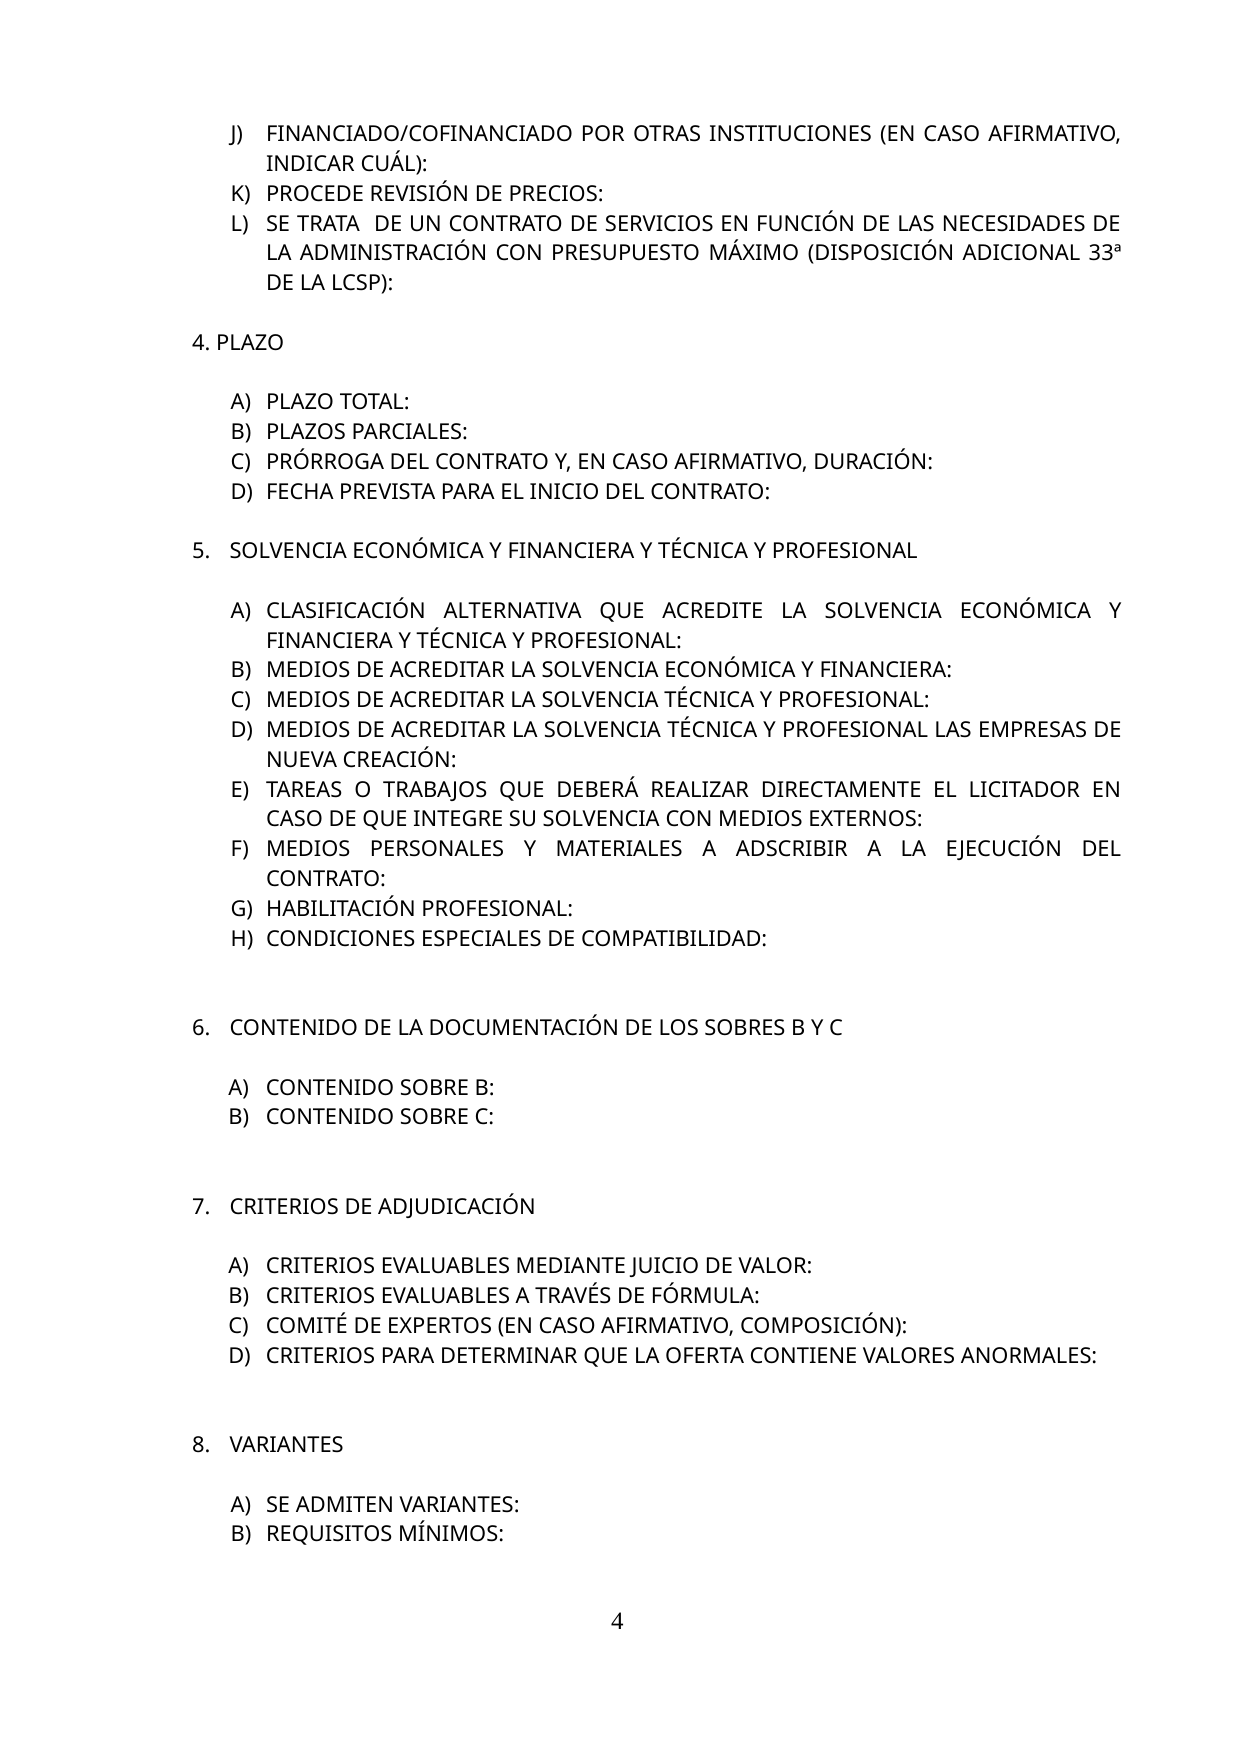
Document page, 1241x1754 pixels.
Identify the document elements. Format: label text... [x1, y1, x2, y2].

list CONDICIONES ESPECIALES DE COMPATIBILIDAD: [230, 922, 1122, 952]
list MEDIOS DE ACREDITAR LA SOLVENCIA ECONÓMICA Y FINANCIERA: [230, 654, 1122, 684]
list SE TRATA DE UN CONTRATO DE SERVICIOS EN FUNCIÓN DE LAS NECESIDADES DE LA ADMINISTRACIÓN CON PRESUPUESTO MÁXIMO (DISPOSICIÓN ADICIONAL 33ª DE LA LCSP): [230, 207, 1122, 297]
list SOLVENCIA ECONÓMICA Y FINANCIERA Y TÉCNICA Y PROFESIONAL [192, 535, 1122, 565]
list FECHA PREVISTA PARA EL INICIO DEL CONTRATO: [230, 476, 1122, 505]
list SE ADMITEN VARIANTES: [230, 1488, 1122, 1518]
list PLAZO TOTAL: [230, 386, 1122, 416]
list PRÓRROGA DEL CONTRATO Y, EN CASO AFIRMATIVO, DURACIÓN: [230, 446, 1122, 476]
list CRITERIOS EVALUABLES A TRAVÉS DE FÓRMULA: [228, 1280, 1122, 1310]
list COMITÉ DE EXPERTOS (EN CASO AFIRMATIVO, COMPOSICIÓN): [228, 1310, 1122, 1339]
list CRITERIOS DE ADJUDICACIÓN [192, 1191, 1122, 1220]
list CONTENIDO SOBRE B: [228, 1071, 1122, 1101]
list PLAZOS PARCIALES: [230, 416, 1122, 446]
list VARIANTES [192, 1429, 1122, 1459]
list MEDIOS DE ACREDITAR LA SOLVENCIA TÉCNICA Y PROFESIONAL: [230, 684, 1122, 714]
list CONTENIDO DE LA DOCUMENTACIÓN DE LOS SOBRES B Y C [192, 1012, 1122, 1042]
list CONTENIDO SOBRE C: [228, 1101, 1122, 1131]
list PROCEDE REVISIÓN DE PRECIOS: [230, 178, 1122, 207]
list MEDIOS PERSONALES Y MATERIALES A ADSCRIBIR A LA EJECUCIÓN DEL CONTRATO: [230, 833, 1122, 893]
list HABILITACIÓN PROFESIONAL: [230, 893, 1122, 922]
list REQUISITOS MÍNIMOS: [230, 1518, 1122, 1548]
text 4. PLAZO [192, 327, 1122, 356]
list CRITERIOS PARA DETERMINAR QUE LA OFERTA CONTIENE VALORES ANORMALES: [228, 1339, 1122, 1369]
list TAREAS O TRABAJOS QUE DEBERÁ REALIZAR DIRECTAMENTE EL LICITADOR EN CASO DE QUE INTEGRE SU SOLVENCIA CON MEDIOS EXTERNOS: [230, 773, 1122, 833]
list MEDIOS DE ACREDITAR LA SOLVENCIA TÉCNICA Y PROFESIONAL LAS EMPRESAS DE NUEVA CREACIÓN: [230, 714, 1122, 773]
list CLASIFICACIÓN ALTERNATIVA QUE ACREDITE LA SOLVENCIA ECONÓMICA Y FINANCIERA Y TÉCNICA Y PROFESIONAL: [230, 595, 1122, 654]
list FINANCIADO/COFINANCIADO POR OTRAS INSTITUCIONES (EN CASO AFIRMATIVO, INDICAR CUÁL): [230, 118, 1122, 178]
list CRITERIOS EVALUABLES MEDIANTE JUICIO DE VALOR: [228, 1250, 1122, 1280]
